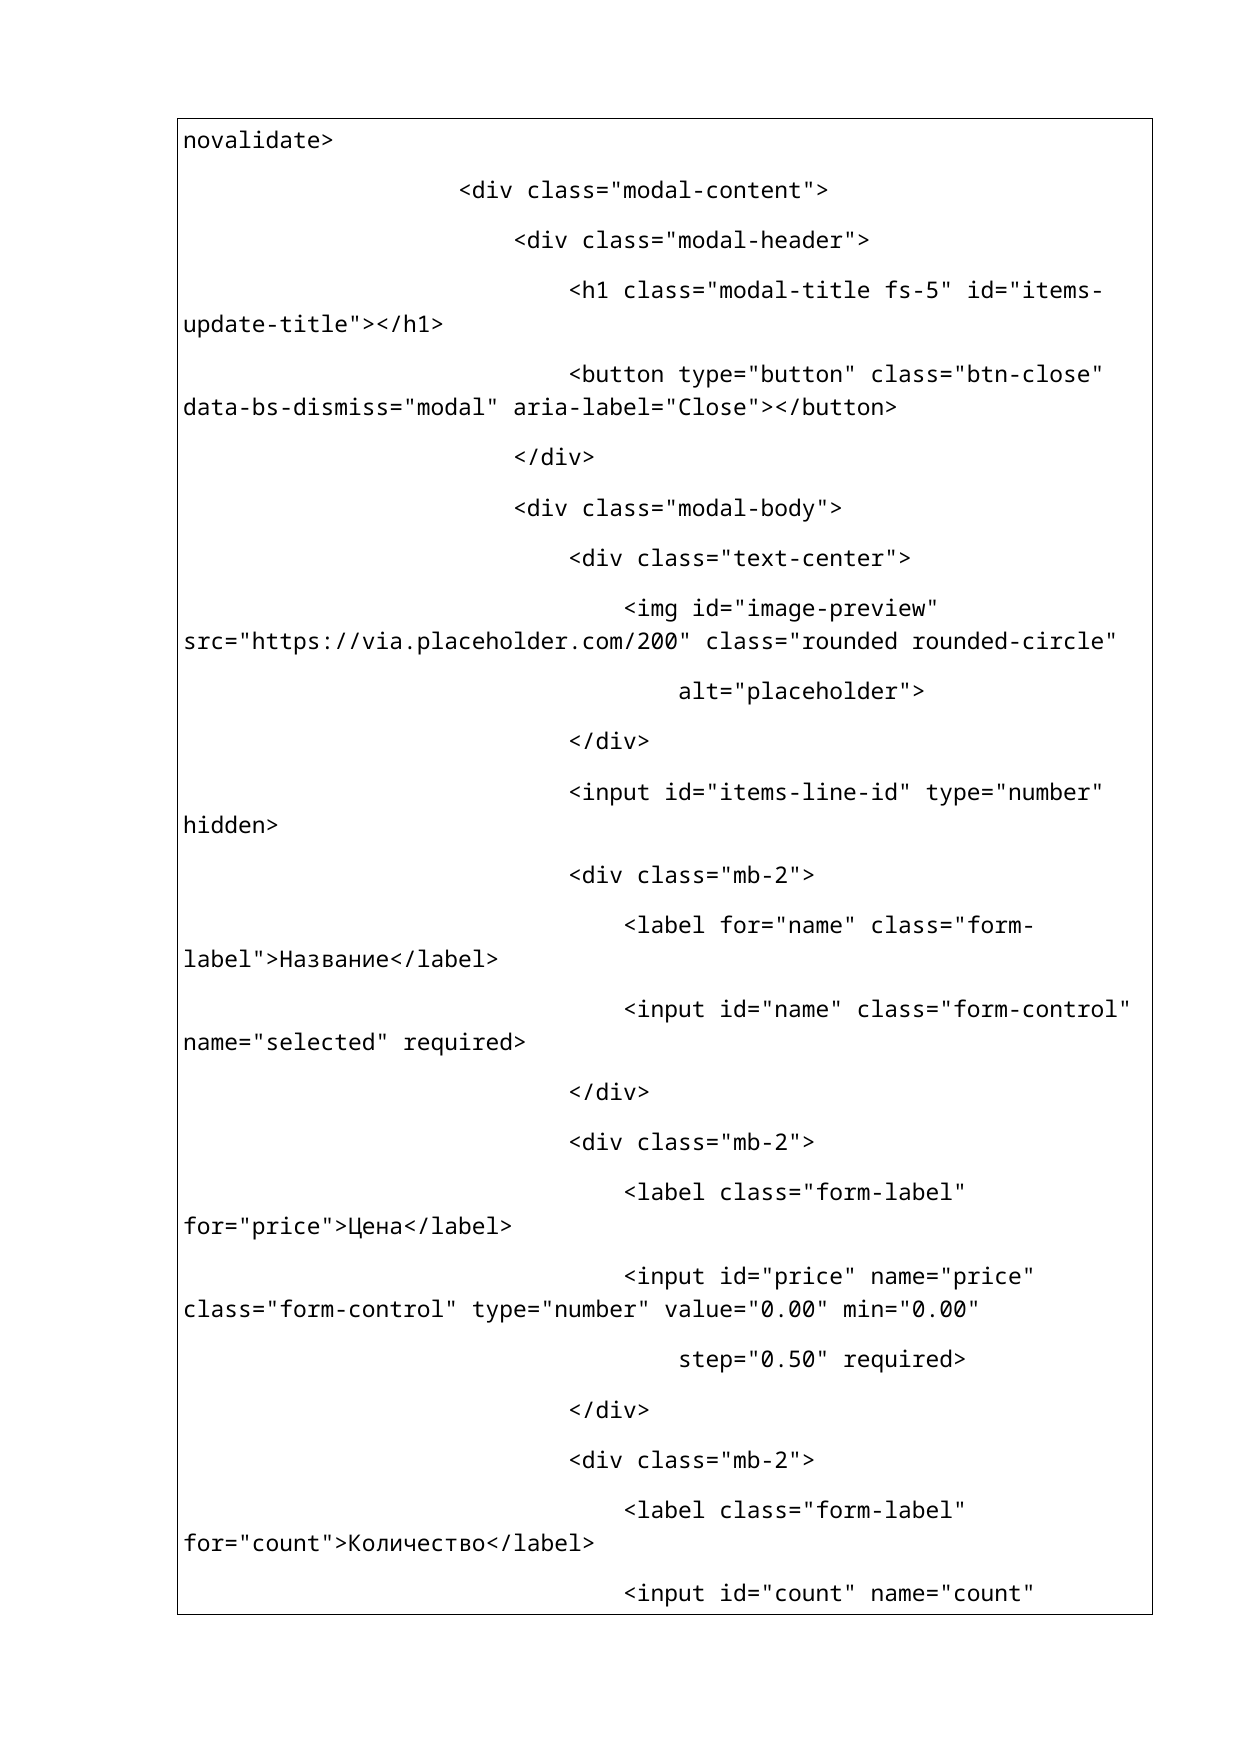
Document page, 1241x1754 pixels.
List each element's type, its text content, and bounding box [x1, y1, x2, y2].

table_header novalidate> <div class="modal-content"> <div class="modal-header"> <h1 class="modal-title fs-5" id="items-update-title"></h1> <button type="button" class="btn-close" data-bs-dismiss="modal" aria-label="Close"></button> </div> <div class="modal-body"> <div class="text-center"> <img id="image-preview" src="https://via.placeholder.com/200" class="rounded rounded-circle" alt="placeholder"> </div> <input id="items-line-id" type="number" hidden> <div class="mb-2"> <label for="name" class="form-label">Название</label> <input id="name" class="form-control" name="selected" required> </div> <div class="mb-2"> <label class="form-label" for="price">Цена</label> <input id="price" name="price" class="form-control" type="number" value="0.00" min="0.00" step="0.50" required> </div> <div class="mb-2"> <label class="form-label" for="count">Количество</label> <input id="count" name="count" [178, 119, 1152, 1614]
